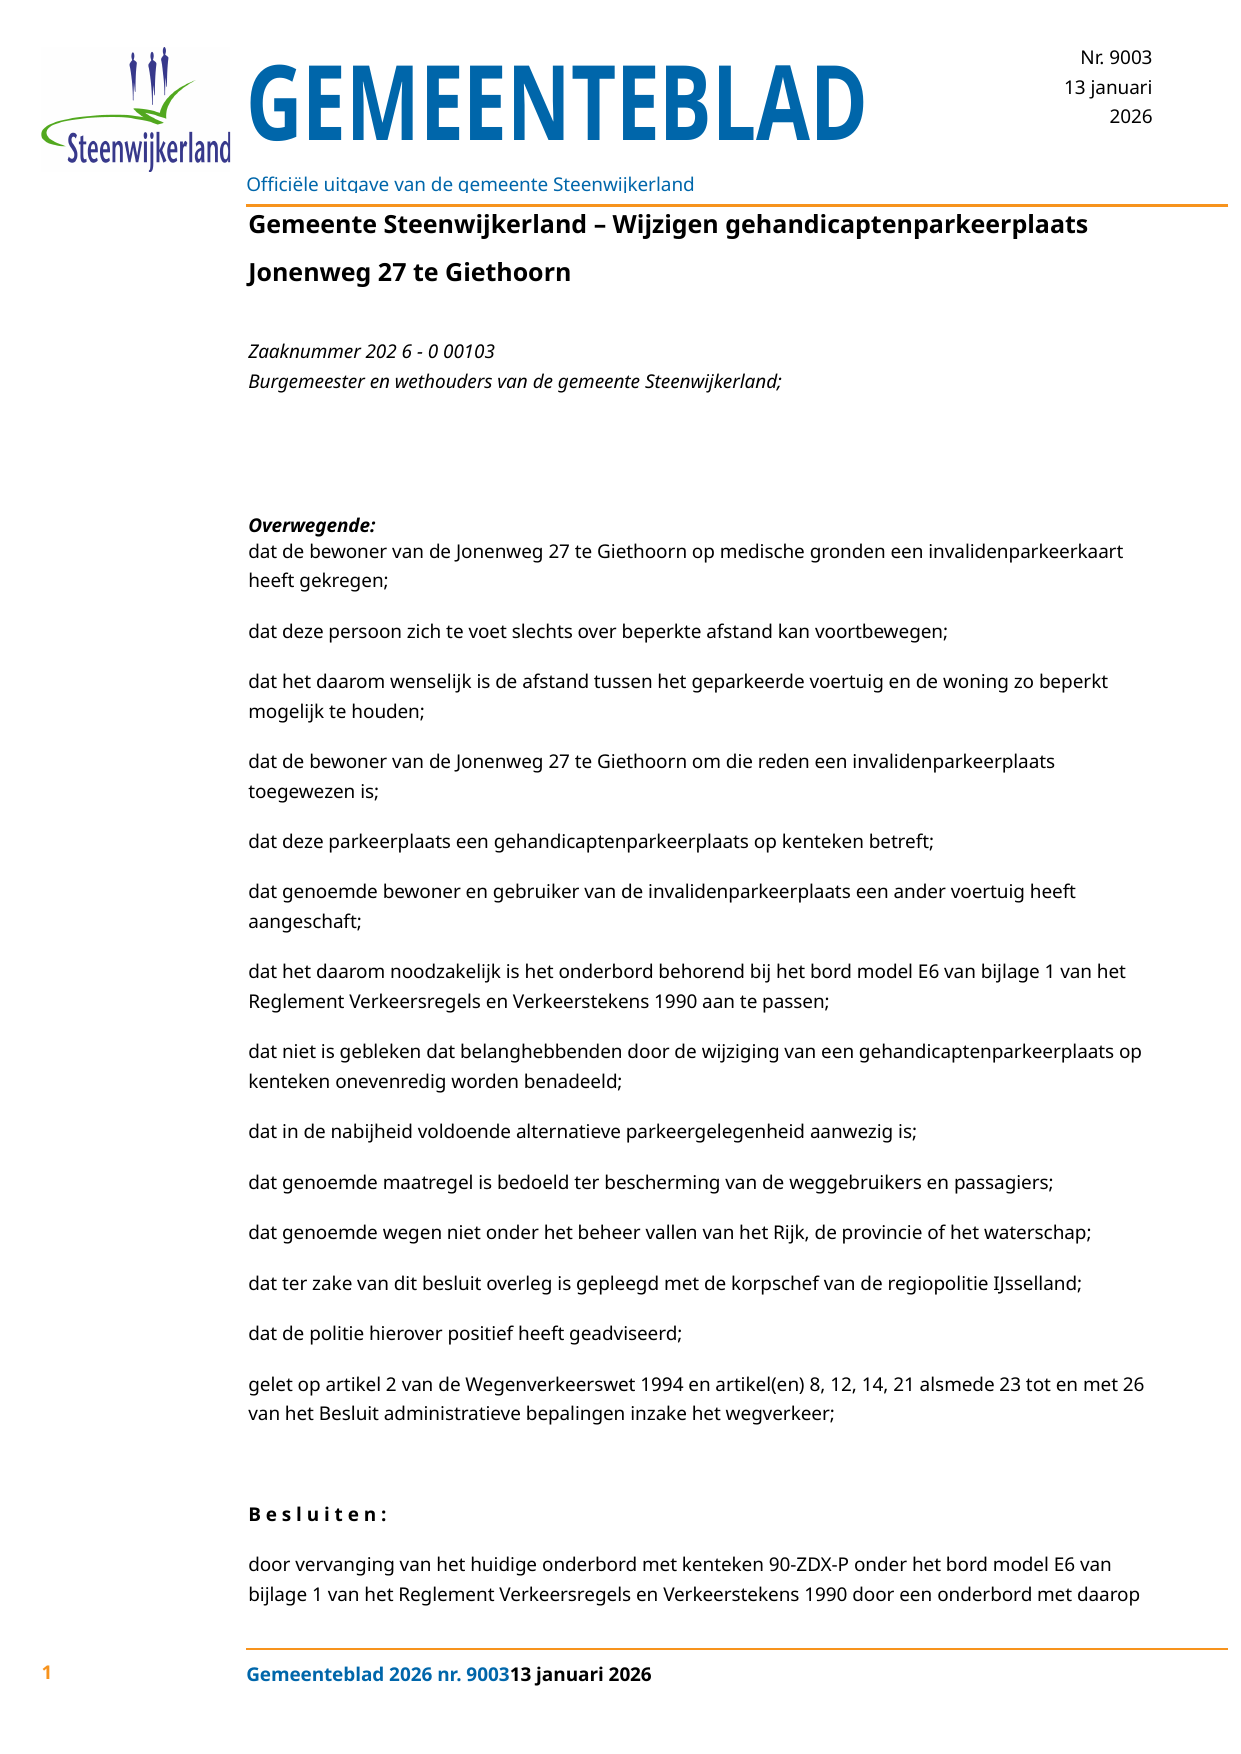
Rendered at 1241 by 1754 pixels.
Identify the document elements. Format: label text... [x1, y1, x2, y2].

text dat de bewoner van de Jonenweg 27 te Giethoorn op medische gronden een invalidenparkeerkaart heeft gekregen; [248, 538, 1152, 593]
text dat de bewoner van de Jonenweg 27 te Giethoorn om die reden een invalidenparkeerplaats toegewezen is; [248, 748, 1152, 804]
text door vervanging van het huidige onderbord met kenteken 90-ZDX-P onder het bord model E6 van bijlage 1 van het Reglement Verkeersregels en Verkeerstekens 1990 door een onderbord met daarop [248, 1552, 1152, 1607]
picture [41, 47, 231, 172]
text gelet op artikel 2 van de Wegenverkeerswet 1994 en artikel(en) 8, 12, 14, 21 alsmede 23 tot en met 26 van het Besluit administratieve bepalingen inzake het wegverkeer; [248, 1371, 1152, 1426]
text dat genoemde wegen niet onder het beheer vallen van het Rijk, de provincie of het waterschap; [248, 1219, 1152, 1245]
text dat genoemde maatregel is bedoeld ter bescherming van de weggebruikers en passagiers; [248, 1169, 1152, 1195]
text B e s l u i t e n : [248, 1501, 1152, 1527]
text Zaaknummer 202 6 - 0 00103 [248, 339, 1152, 364]
text dat het daarom wenselijk is de afstand tussen het geparkeerde voertuig en de woning zo beperkt mogelijk te houden; [248, 668, 1152, 724]
text Gemeente Steenwijkerland – Wijzigen gehandicaptenparkeerplaats Jonenweg 27 te Giethoorn [248, 207, 1152, 288]
text dat het daarom noodzakelijk is het onderbord behorend bij het bord model E6 van bijlage 1 van het Reglement Verkeersregels en Verkeerstekens 1990 aan te passen; [248, 959, 1152, 1014]
text dat in de nabijheid voldoende alternatieve parkeergelegenheid aanwezig is; [248, 1119, 1152, 1144]
text dat deze persoon zich te voet slechts over beperkte afstand kan voortbewegen; [248, 618, 1152, 644]
text dat niet is gebleken dat belanghebbenden door de wijziging van een gehandicaptenparkeerplaats op kenteken onevenredig worden benadeeld; [248, 1039, 1152, 1094]
text dat de politie hierover positief heeft geadviseerd; [248, 1320, 1152, 1346]
text Burgemeester en wethouders van de gemeente Steenwijkerland; [248, 368, 1152, 394]
text Overwegende: [248, 512, 1152, 538]
text dat deze parkeerplaats een gehandicaptenparkeerplaats op kenteken betreft; [248, 828, 1152, 854]
text dat ter zake van dit besluit overleg is gepleegd met de korpschef van de regiopolitie IJsselland; [248, 1270, 1152, 1296]
text dat genoemde bewoner en gebruiker van de invalidenparkeerplaats een ander voertuig heeft aangeschaft; [248, 879, 1152, 934]
